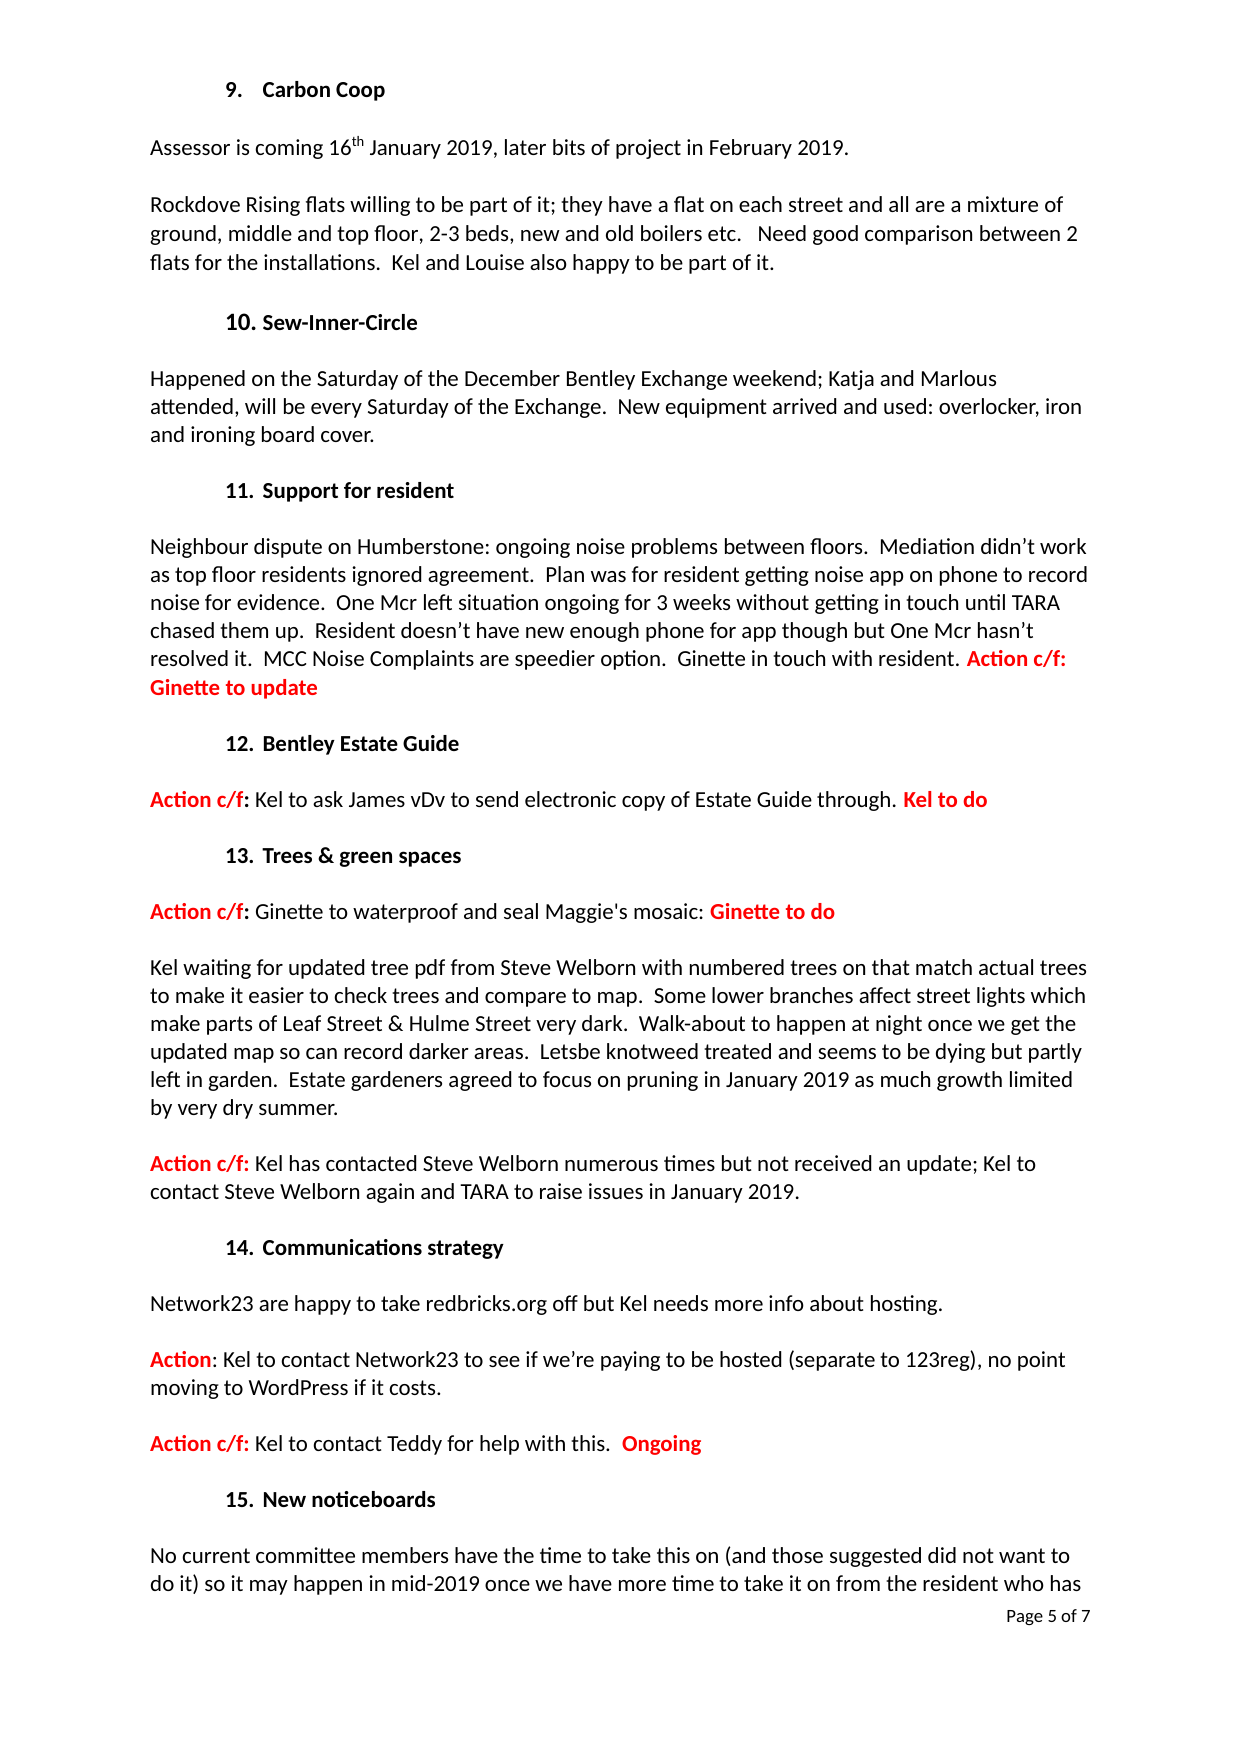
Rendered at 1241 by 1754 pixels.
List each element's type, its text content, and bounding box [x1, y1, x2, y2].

text Action: Kel to contact Network23 to see if we’re paying to be hosted (separate to 123reg), no point moving to WordPress if it costs. [150, 1345, 1090, 1401]
text Rockdove Rising flats willing to be part of it; they have a flat on each street and all are a mixture of ground, middle and top floor, 2-3 beds, new and old boilers etc. Need good comparison between 2 flats for the installations. Kel and Louise also happy to be part of it. [150, 190, 1090, 276]
text Action c/f: Kel to contact Teddy for help with this. Ongoing [150, 1429, 1090, 1457]
list Trees & green spaces [225, 841, 1090, 869]
list Bentley Estate Guide [225, 729, 1090, 757]
text Assessor is coming 16th January 2019, later bits of project in February 2019. [150, 133, 1090, 161]
text Action c/f: Kel to ask James vDv to send electronic copy of Estate Guide through. Kel to do [150, 785, 1090, 813]
list Sew-Inner-Circle [225, 306, 1090, 336]
text Action c/f: Kel has contacted Steve Welborn numerous times but not received an update; Kel to contact Steve Welborn again and TARA to raise issues in January 2019. [150, 1149, 1090, 1205]
text No current committee members have the time to take this on (and those suggested did not want to do it) so it may happen in mid-2019 once we have more time to take it on from the resident who has [150, 1541, 1090, 1597]
text Action c/f: Ginette to waterproof and seal Maggie's mosaic: Ginette to do [150, 897, 1090, 925]
list Communications strategy [225, 1233, 1090, 1261]
text Kel waiting for updated tree pdf from Steve Welborn with numbered trees on that match actual trees to make it easier to check trees and compare to map. Some lower branches affect street lights which make parts of Leaf Street & Hulme Street very dark. Walk-about to happen at night once we get the updated map so can record darker areas. Letsbe knotweed treated and seems to be dying but partly left in garden. Estate gardeners agreed to focus on pruning in January 2019 as much growth limited by very dry summer. [150, 953, 1090, 1121]
list Support for resident [225, 476, 1090, 504]
text Happened on the Saturday of the December Bentley Exchange weekend; Katja and Marlous attended, will be every Saturday of the Exchange. New equipment arrived and used: overlocker, iron and ironing board cover. [150, 364, 1090, 448]
text Neighbour dispute on Humberstone: ongoing noise problems between floors. Mediation didn’t work as top floor residents ignored agreement. Plan was for resident getting noise app on phone to record noise for evidence. One Mcr left situation ongoing for 3 weeks without getting in touch until TARA chased them up. Resident doesn’t have new enough phone for app though but One Mcr hasn’t resolved it. MCC Noise Complaints are speedier option. Ginette in touch with resident. Action c/f: Ginette to update [150, 532, 1090, 701]
list Carbon Coop [225, 75, 1090, 103]
list New noticeboards [225, 1485, 1090, 1513]
text Network23 are happy to take redbricks.org off but Kel needs more info about hosting. [150, 1289, 1090, 1317]
